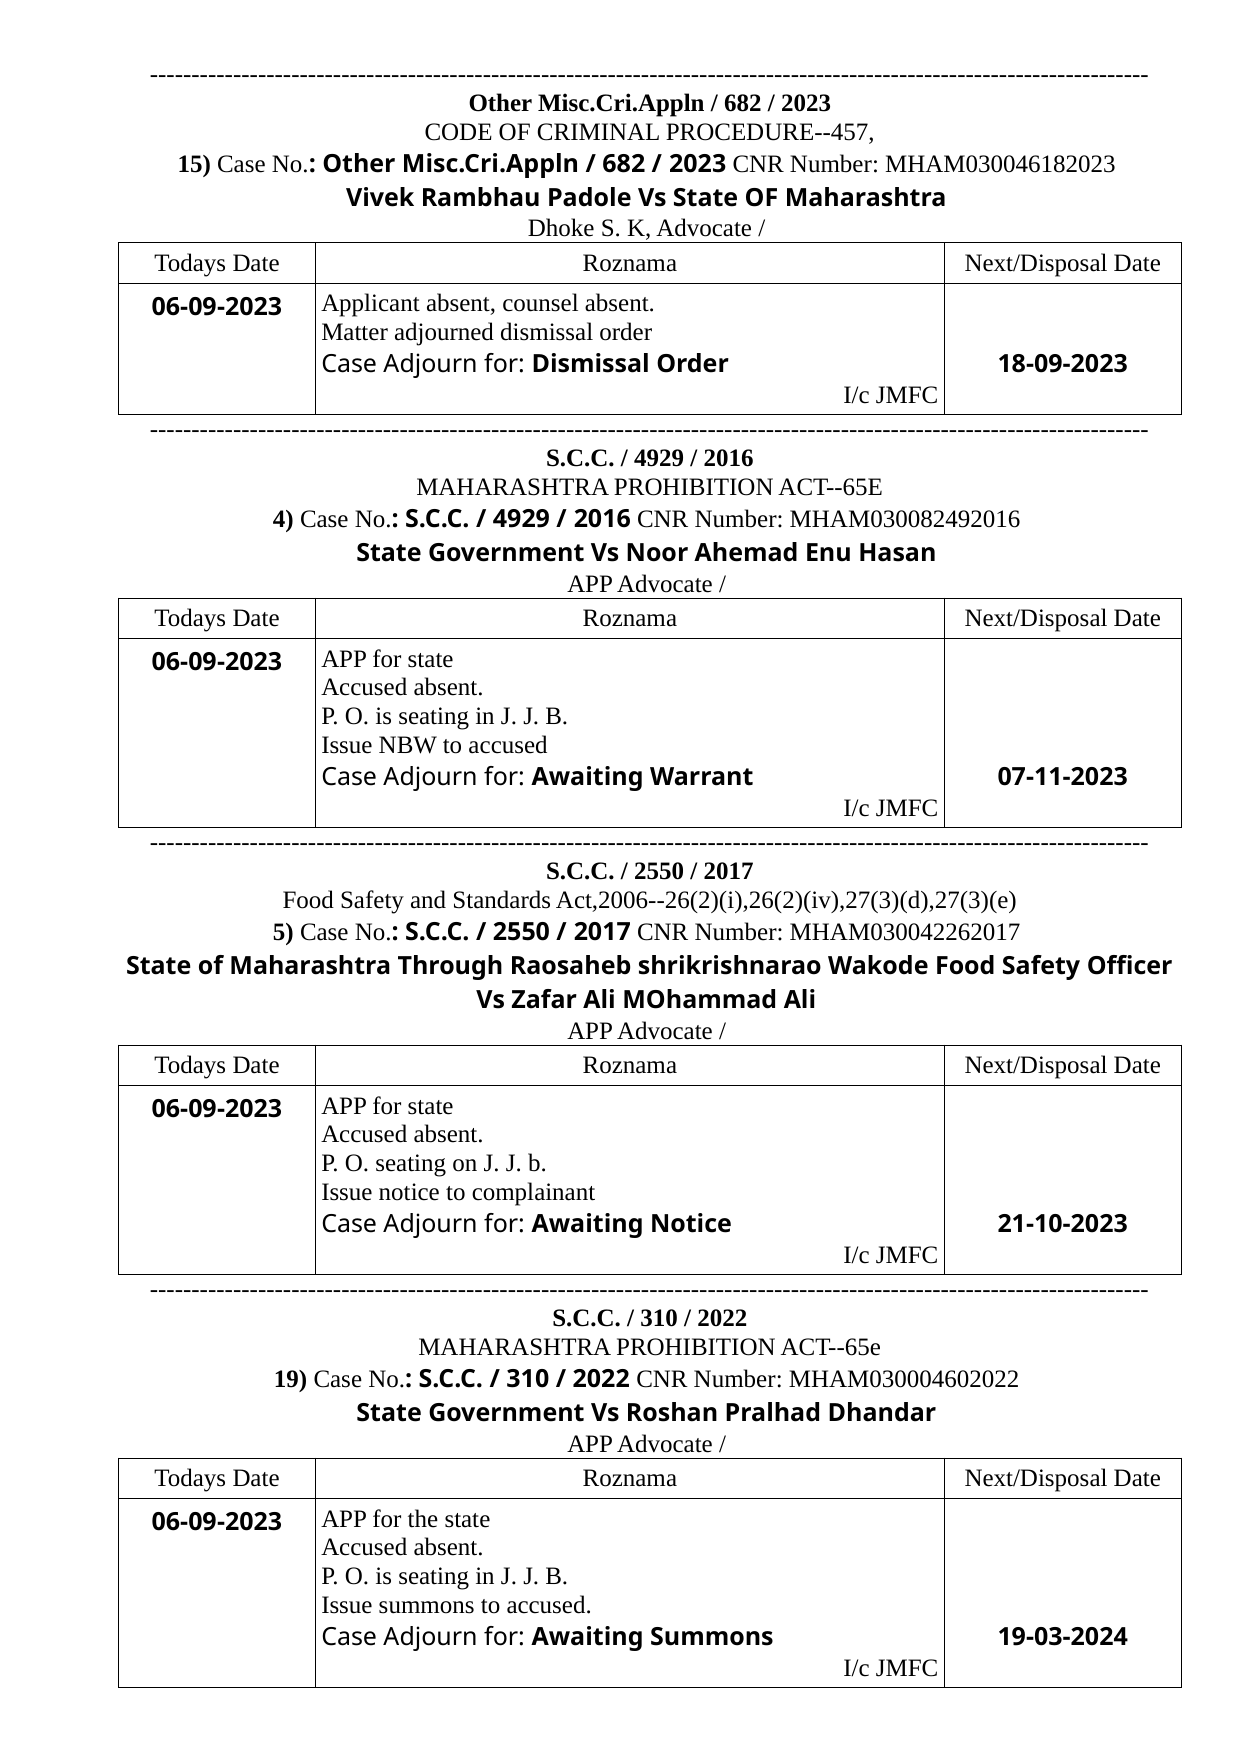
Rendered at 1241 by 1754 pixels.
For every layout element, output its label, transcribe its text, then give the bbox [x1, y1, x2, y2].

table_cell 06-09-2023 [119, 639, 315, 827]
table_cell 07-11-2023 [945, 639, 1181, 827]
table_cell APP for state Accused absent. P. O. is seating in J. J. B. Issue NBW to accused Case Adjourn for: Awaiting Warrant I/c JMFC [316, 639, 944, 827]
table_header Next/Disposal Date [945, 599, 1181, 638]
table_cell 06-09-2023 [119, 284, 315, 414]
text ------------------------------------------------------------------------------------------------------------------------ [118, 1275, 1181, 1303]
text S.C.C. / 310 / 2022 MAHARASHTRA PROHIBITION ACT--65e 19) Case No.: S.C.C. / 310 / 2022 CNR Number: MHAM030004602022 State Government Vs Roshan Pralhad Dhandar APP Advocate / [118, 1303, 1181, 1457]
table_header Roznama [316, 243, 944, 282]
text ------------------------------------------------------------------------------------------------------------------------ [118, 59, 1181, 88]
text ------------------------------------------------------------------------------------------------------------------------ [118, 828, 1181, 856]
table_cell Applicant absent, counsel absent. Matter adjourned dismissal order Case Adjourn for: Dismissal Order I/c JMFC [316, 284, 944, 414]
table_cell 06-09-2023 [119, 1499, 315, 1687]
table_header Roznama [316, 1459, 944, 1498]
table_header Todays Date [119, 1046, 315, 1085]
table_header Next/Disposal Date [945, 1046, 1181, 1085]
table_cell APP for state Accused absent. P. O. seating on J. J. b. Issue notice to complainant Case Adjourn for: Awaiting Notice I/c JMFC [316, 1086, 944, 1274]
text S.C.C. / 2550 / 2017 Food Safety and Standards Act,2006--26(2)(i),26(2)(iv),27(3)(d),27(3)(e) 5) Case No.: S.C.C. / 2550 / 2017 CNR Number: MHAM030042262017 State of Maharashtra Through Raosaheb shrikrishnarao Wakode Food Safety Officer Vs Zafar Ali MOhammad Ali APP Advocate / [118, 856, 1181, 1044]
table_cell APP for the state Accused absent. P. O. is seating in J. J. B. Issue summons to accused. Case Adjourn for: Awaiting Summons I/c JMFC [316, 1499, 944, 1687]
table_header Todays Date [119, 1459, 315, 1498]
table_header Todays Date [119, 599, 315, 638]
table_header Todays Date [119, 243, 315, 282]
table_cell 21-10-2023 [945, 1086, 1181, 1274]
table_cell 19-03-2024 [945, 1499, 1181, 1687]
table_cell 06-09-2023 [119, 1086, 315, 1274]
table_header Roznama [316, 1046, 944, 1085]
text S.C.C. / 4929 / 2016 MAHARASHTRA PROHIBITION ACT--65E 4) Case No.: S.C.C. / 4929 / 2016 CNR Number: MHAM030082492016 State Government Vs Noor Ahemad Enu Hasan APP Advocate / [118, 443, 1181, 598]
table_header Roznama [316, 599, 944, 638]
table_header Next/Disposal Date [945, 1459, 1181, 1498]
text Other Misc.Cri.Appln / 682 / 2023 CODE OF CRIMINAL PROCEDURE--457, 15) Case No.: Other Misc.Cri.Appln / 682 / 2023 CNR Number: MHAM030046182023 Vivek Rambhau Padole Vs State OF Maharashtra Dhoke S. K, Advocate / [118, 88, 1181, 242]
table_cell 18-09-2023 [945, 284, 1181, 414]
table_header Next/Disposal Date [945, 243, 1181, 282]
text ------------------------------------------------------------------------------------------------------------------------ [118, 415, 1181, 443]
